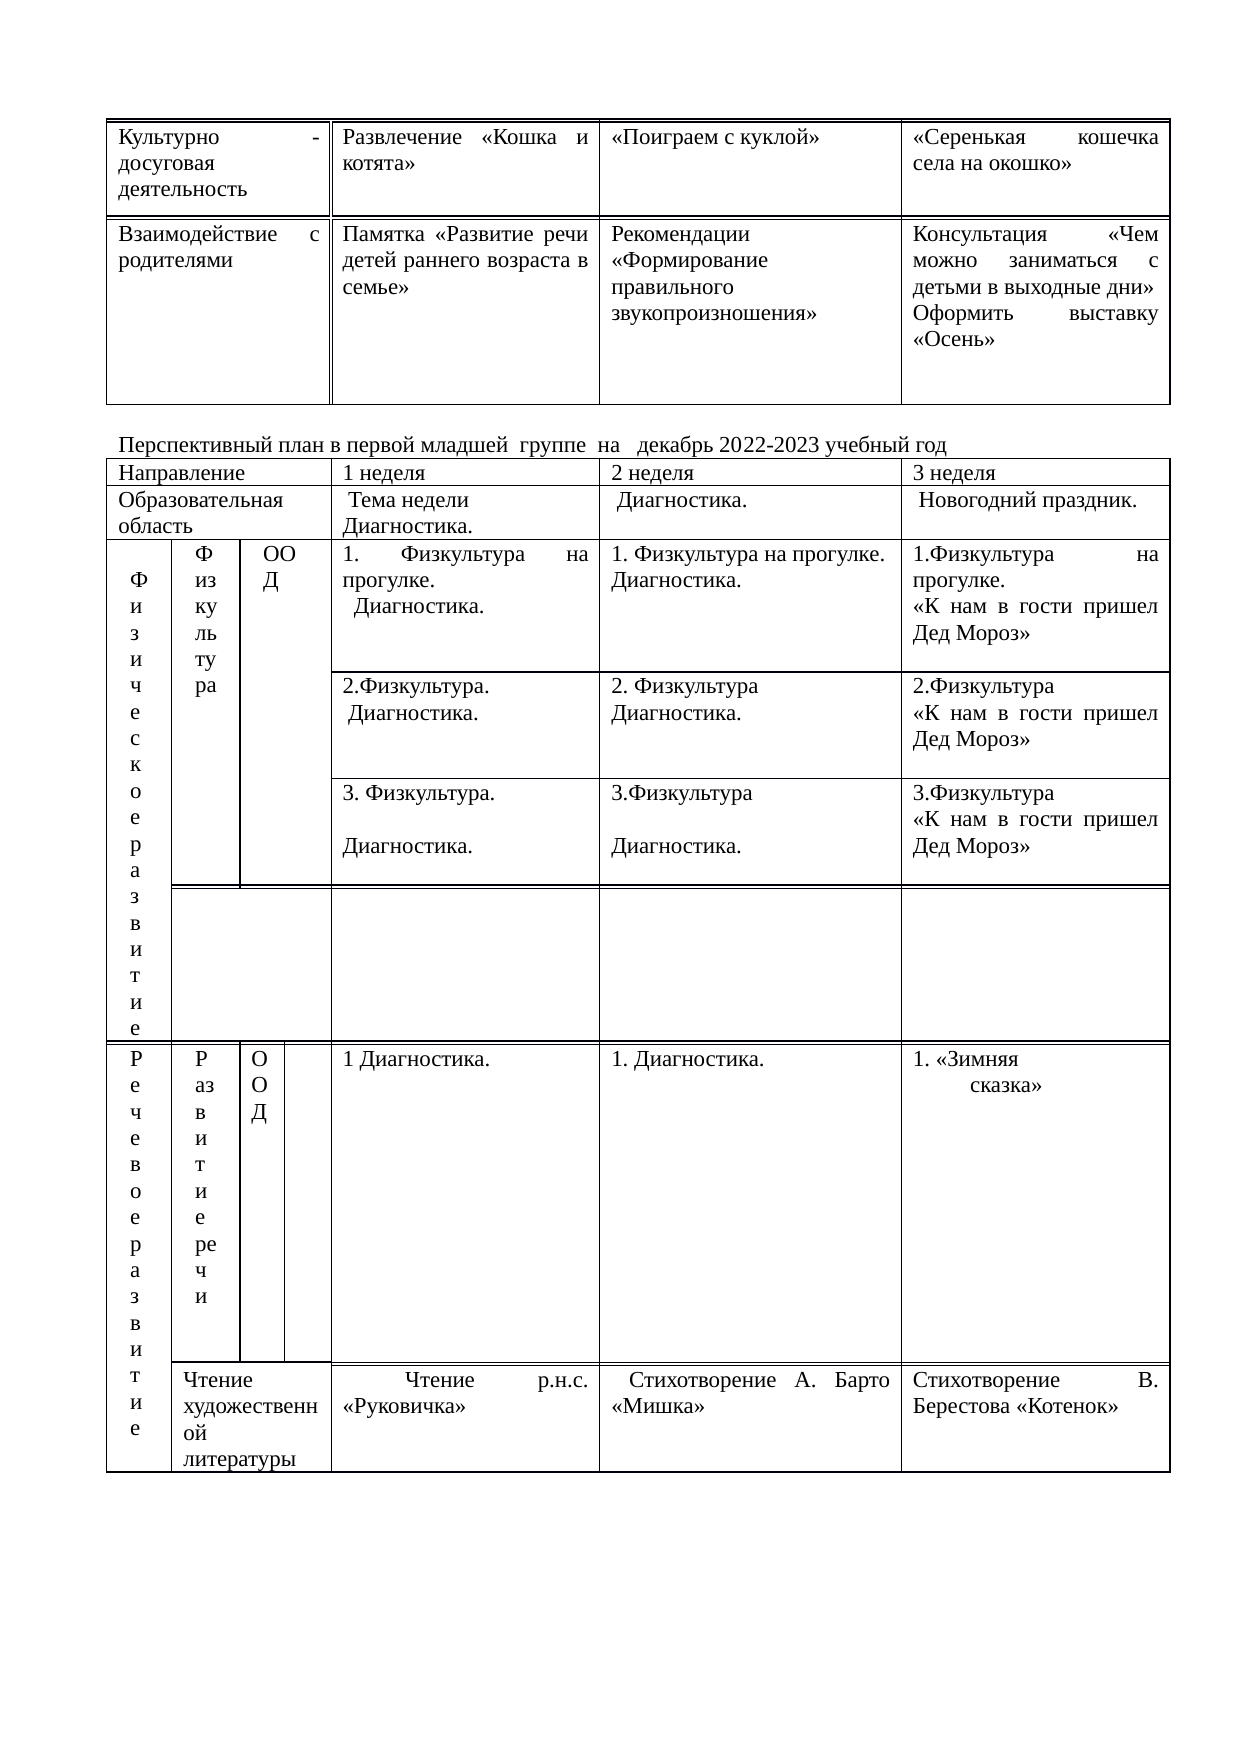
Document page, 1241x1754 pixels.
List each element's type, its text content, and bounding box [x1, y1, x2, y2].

table_cell Стихотворение В. Берестова «Котенок» [902, 1366, 1169, 1471]
table_cell Рекомендации «Формирование правильного звукопроизношения» [600, 220, 901, 404]
table_cell Чтение р.н.с. «Руковичка» [332, 1366, 599, 1471]
table_cell Развитие речи [172, 1045, 239, 1361]
table_header 1 неделя [332, 459, 599, 485]
table_cell 1. Физкультура на прогулке. Диагностика. [332, 540, 599, 671]
table_cell Чтение художественной литературы [172, 1363, 331, 1471]
table_cell 2. Физкультура Диагностика. [600, 673, 901, 778]
table_cell «Серенькая кошечка села на окошко» [902, 123, 1169, 215]
table_cell Новогодний праздник. [902, 486, 1169, 539]
table_cell 1. Диагностика. [600, 1045, 901, 1361]
table_cell 3.Физкультура Диагностика. [600, 779, 901, 884]
table_cell Диагностика. [600, 486, 901, 539]
table_cell 1. Физкультура на прогулке. Диагностика. [600, 540, 901, 671]
table_cell Консультация «Чем можно заниматься с детьми в выходные дни» Оформить выставку «Осень» [902, 220, 1169, 404]
table_cell [172, 889, 331, 1040]
table_cell Стихотворение А. Барто «Мишка» [600, 1366, 901, 1471]
table_cell ООД [241, 1045, 284, 1361]
table_cell [600, 889, 901, 1040]
table_cell Физическое развитие [107, 540, 171, 1040]
table_cell 2.Физкультура. Диагностика. [332, 673, 599, 778]
table_cell Культурно - досуговая деятельность [107, 123, 329, 215]
table_cell Развлечение «Кошка и котята» [333, 123, 599, 215]
table_cell 1 Диагностика. [332, 1045, 599, 1361]
table_cell 1.Физкультура на прогулке. «К нам в гости пришел Дед Мороз» [902, 540, 1169, 671]
table_cell [902, 889, 1169, 1040]
table_cell ООД [241, 540, 331, 884]
table_cell 3. Физкультура. Диагностика. [332, 779, 599, 884]
table_cell [332, 889, 599, 1040]
text Перспективный план в первой младшей группе на декабрь 2022-2023 учебный год [118, 431, 1122, 457]
table_header 3 неделя [902, 459, 1169, 485]
table_cell 2.Физкультура «К нам в гости пришел Дед Мороз» [902, 673, 1169, 778]
table_cell 1. «Зимняя сказка» [902, 1045, 1169, 1361]
table_cell Физкультура [172, 540, 239, 884]
table_cell «Поиграем с куклой» [600, 123, 901, 215]
table_cell 3.Физкультура «К нам в гости пришел Дед Мороз» [902, 779, 1169, 884]
table_cell Тема недели Диагностика. [332, 486, 599, 539]
table_cell Образовательная область [107, 486, 331, 539]
table_cell [285, 1045, 331, 1361]
table_cell Взаимодействие с родителями [107, 220, 329, 404]
table_cell Памятка «Развитие речи детей раннего возраста в семье» [333, 220, 599, 404]
table_cell Речевое развитие [107, 1045, 171, 1471]
table_header Направление [107, 459, 331, 485]
table_header 2 неделя [600, 459, 901, 485]
